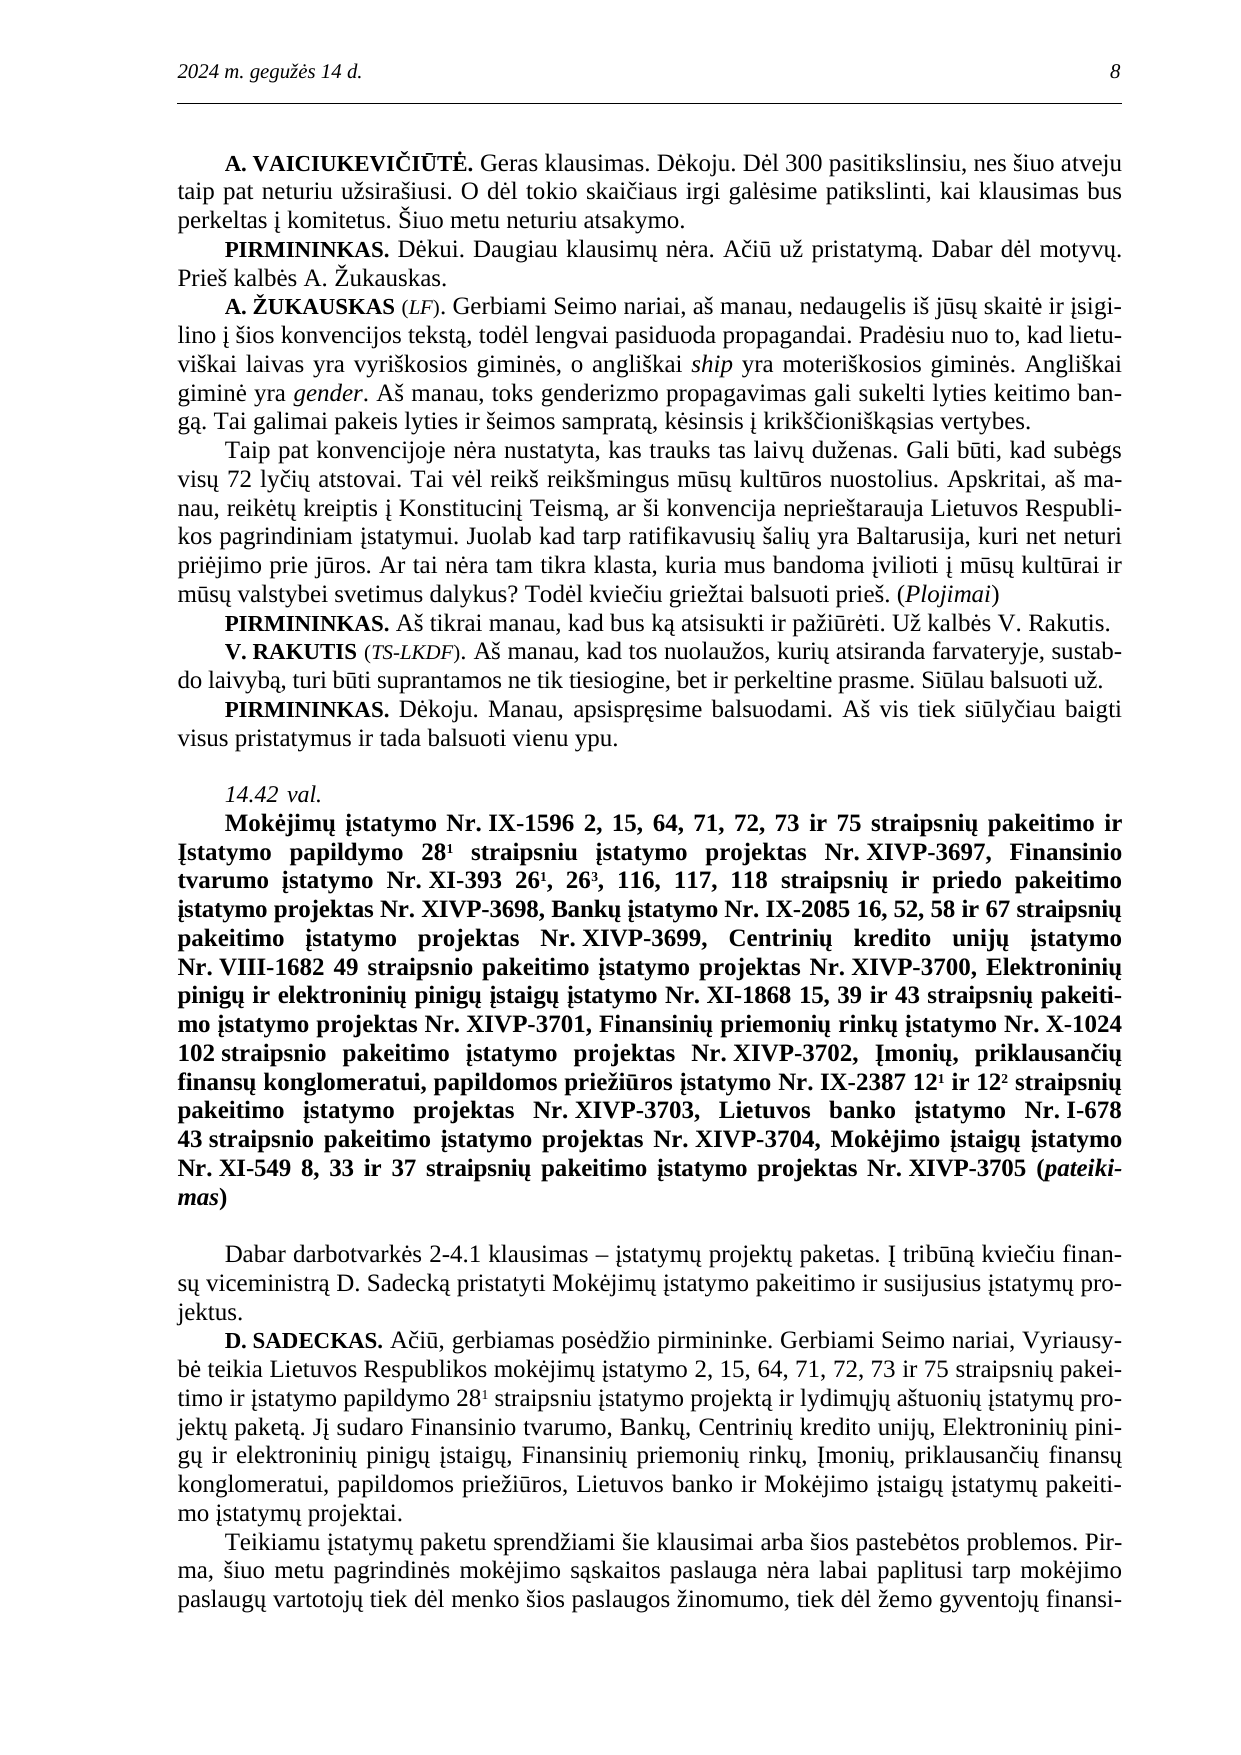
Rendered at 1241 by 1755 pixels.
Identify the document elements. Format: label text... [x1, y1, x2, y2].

text PIRMININKAS. Dė­ko­ju. Ma­nau, ap­si­sprę­si­me bal­suo­da­mi. Aš vis tiek siū­ly­čiau baig­ti vi­sus pri­sta­ty­mus ir ta­da bal­suo­ti vie­nu ypu. [177, 694, 1122, 751]
text A. ŽUKAUSKAS (LF). Ger­bia­mi Sei­mo na­riai, aš ma­nau, ne­dau­ge­lis iš jū­sų skai­tė ir įsi­gi­li­no į šios kon­ven­ci­jos teks­tą, to­dėl leng­vai pa­si­duo­da pro­pa­gan­dai. Pra­dė­siu nuo to, kad lie­tu­viš­kai lai­vas yra vy­riš­ko­sios gi­mi­nės, o an­gliš­kai ship yra mo­te­riš­ko­sios gi­mi­nės. An­gliš­kai gi­mi­nė yra gen­der. Aš ma­nau, toks gen­de­riz­mo pro­pa­ga­vi­mas ga­li su­kel­ti ly­ties kei­ti­mo ban­gą. Tai ga­li­mai pa­keis ly­ties ir šei­mos sam­pra­tą, kė­sin­sis į krikš­čio­niš­ką­sias ver­ty­bes. [177, 291, 1122, 435]
text Taip pat kon­ven­ci­jo­je nė­ra nu­sta­ty­ta, kas trauks tas lai­vų du­že­nas. Ga­li bū­ti, kad su­bėgs vi­sų 72 ly­čių at­sto­vai. Tai vėl reikš reikš­min­gus mū­sų kul­tū­ros nuos­to­lius. Ap­skri­tai, aš ma­nau, rei­kė­tų kreip­tis į Kon­sti­tu­ci­nį Teis­mą, ar ši kon­ven­ci­ja ne­pri­eš­ta­rau­ja Lie­tu­vos Res­pub­li­kos pa­grin­di­niam įsta­ty­mui. Juo­lab kad tarp ra­ti­fi­ka­vu­sių ša­lių yra Bal­ta­ru­si­ja, ku­ri net ne­tu­ri pri­ėji­mo prie jū­ros. Ar tai nė­ra tam tik­ra klas­ta, ku­ria mus ban­do­ma įvi­lio­ti į mū­sų kul­tū­rai ir mū­sų vals­ty­bei sve­ti­mus da­ly­kus? To­dėl kvie­čiu griež­tai bal­suo­ti prieš. (Plo­ji­mai) [177, 435, 1122, 608]
text Da­bar dar­bo­tvarkės 2-4.1 klau­si­mas – įsta­ty­mų pro­jek­tų pa­ke­tas. Į tri­bū­ną kvie­čiu fi­nan­sų vi­ce­mi­nist­rą D. Sa­dec­ką pri­sta­ty­ti Mo­kė­ji­mų įsta­ty­mo pa­kei­ti­mo ir su­si­ju­sius įsta­ty­mų pro­jek­tus. [177, 1239, 1122, 1325]
text D. SADECKAS. Ačiū, ger­bia­mas po­sė­džio pir­mi­nin­ke. Ger­bia­mi Sei­mo na­riai, Vy­riau­sy­bė tei­kia Lie­tu­vos Res­pub­li­kos mo­kė­ji­mų įsta­ty­mo 2, 15, 64, 71, 72, 73 ir 75 straips­nių pa­kei­ti­mo ir įsta­ty­mo pa­pil­dy­mo 281 straips­niu įsta­ty­mo pro­jek­tą ir ly­di­mų­jų aš­tuo­nių įsta­ty­mų pro­jek­tų pa­ke­tą. Jį su­da­ro Fi­nan­si­nio tva­ru­mo, Ban­kų, Cen­tri­nių kre­di­to uni­jų, Elek­tro­ni­nių pi­ni­gų ir elek­tro­ni­nių pi­ni­gų įstai­gų, Fi­nan­si­nių prie­mo­nių rin­kų, Įmo­nių, pri­klau­san­čių fi­nan­sų kon­glo­me­ra­tui, pa­pil­do­mos prie­žiū­ros, Lie­tu­vos ban­ko ir Mo­kė­ji­mo įstai­gų įsta­ty­mų pa­kei­ti­mo įsta­ty­mų pro­jek­tai. [177, 1325, 1122, 1527]
text Tei­kia­mu įsta­ty­mų pa­ke­tu spren­džia­mi šie klau­si­mai ar­ba šios pa­ste­bė­tos pro­ble­mos. Pir­ma, šiuo me­tu pa­grin­di­nės mo­kė­ji­mo są­skai­tos pa­slau­ga nė­ra la­bai pa­pli­tu­si tarp mo­kė­ji­mo pa­slau­gų var­to­to­jų tiek dėl men­ko šios pa­slau­gos ži­no­mu­mo, tiek dėl že­mo gy­ven­to­jų fi­nan­si­ [177, 1527, 1122, 1613]
text V. RAKUTIS (TS-LKDF). Aš ma­nau, kad tos nuo­lau­žos, ku­rių at­si­ran­da far­va­te­ry­je, su­sta­b­do lai­vy­bą, tu­ri bū­ti su­pran­ta­mos ne tik tie­sio­gi­ne, bet ir per­kel­ti­ne pras­me. Siū­lau bal­suo­ti už. [177, 636, 1122, 694]
text PIRMININKAS. Aš tik­rai ma­nau, kad bus ką at­si­suk­ti ir pa­žiū­rė­ti. Už kal­bės V. Ra­ku­tis. [177, 608, 1122, 636]
text A. VAICIUKEVIČIŪTĖ. Ge­ras klau­si­mas. Dė­ko­ju. Dėl 300 pa­si­tiks­lin­siu, nes šiuo at­ve­ju taip pat ne­tu­riu už­si­ra­šiu­si. O dėl to­kio skai­čiaus ir­gi ga­lė­si­me pa­tiks­lin­ti, kai klau­si­mas bus per­kel­tas į ko­mi­te­tus. Šiuo me­tu ne­tu­riu at­sa­ky­mo. [177, 148, 1122, 234]
text 14.42 val. [224, 780, 1122, 808]
text Mo­kė­ji­mų įsta­ty­mo Nr. IX-1596 2, 15, 64, 71, 72, 73 ir 75 straips­nių pa­kei­ti­mo ir Įsta­ty­mo pa­pil­dy­mo 281 straips­niu įsta­ty­mo pro­jek­tas Nr. XIVP-3697, Fi­nan­si­nio tvarumo įsta­ty­mo Nr. XI-393 261, 263, 116, 117, 118 straips­nių ir prie­do pa­kei­ti­mo įstatymo pro­jek­tas Nr. XIVP-3698, Ban­kų įsta­ty­mo Nr. IX-2085 16, 52, 58 ir 67 straips­nių pa­kei­ti­mo įsta­ty­mo pro­jek­tas Nr. XIVP-3699, Cen­tri­nių kre­di­to uni­jų įsta­ty­mo Nr. VIII-1682 49 straips­nio pa­kei­ti­mo įsta­ty­mo pro­jek­tas Nr. XIVP-3700, Elek­tro­ni­nių pi­ni­gų ir elek­tro­ni­nių pi­ni­gų įstai­gų įsta­ty­mo Nr. XI-1868 15, 39 ir 43 straips­nių pa­kei­ti­mo įsta­ty­mo pro­jek­tas Nr. XIVP-3701, Fi­nan­si­nių prie­mo­nių rin­kų įsta­ty­mo Nr. X-1024 102 straips­nio pa­kei­ti­mo įsta­ty­mo pro­jek­tas Nr. XIVP-3702, Įmo­nių, pri­klau­san­čių finan­sų kon­glo­me­ra­tui, pa­pil­do­mos prie­žiū­ros įsta­ty­mo Nr. IX-2387 121 ir 122 straips­nių pa­kei­ti­mo įsta­ty­mo pro­jek­tas Nr. XIVP-3703, Lie­tu­vos ban­ko įsta­ty­mo Nr. I-678 43 straips­nio pa­kei­ti­mo įsta­ty­mo pro­jek­tas Nr. XIVP-3704, Mo­kė­ji­mo įstai­gų įsta­ty­mo Nr. XI-549 8, 33 ir 37 straips­nių pa­kei­ti­mo įsta­ty­mo pro­jek­tas Nr. XIVP-3705 (pa­tei­ki­mas) [177, 808, 1122, 1210]
text PIRMININKAS. Dė­kui. Dau­giau klau­si­mų nė­ra. Ačiū už pri­sta­ty­mą. Da­bar dėl mo­ty­vų. Prieš kal­bės A. Žu­kaus­kas. [177, 234, 1122, 291]
